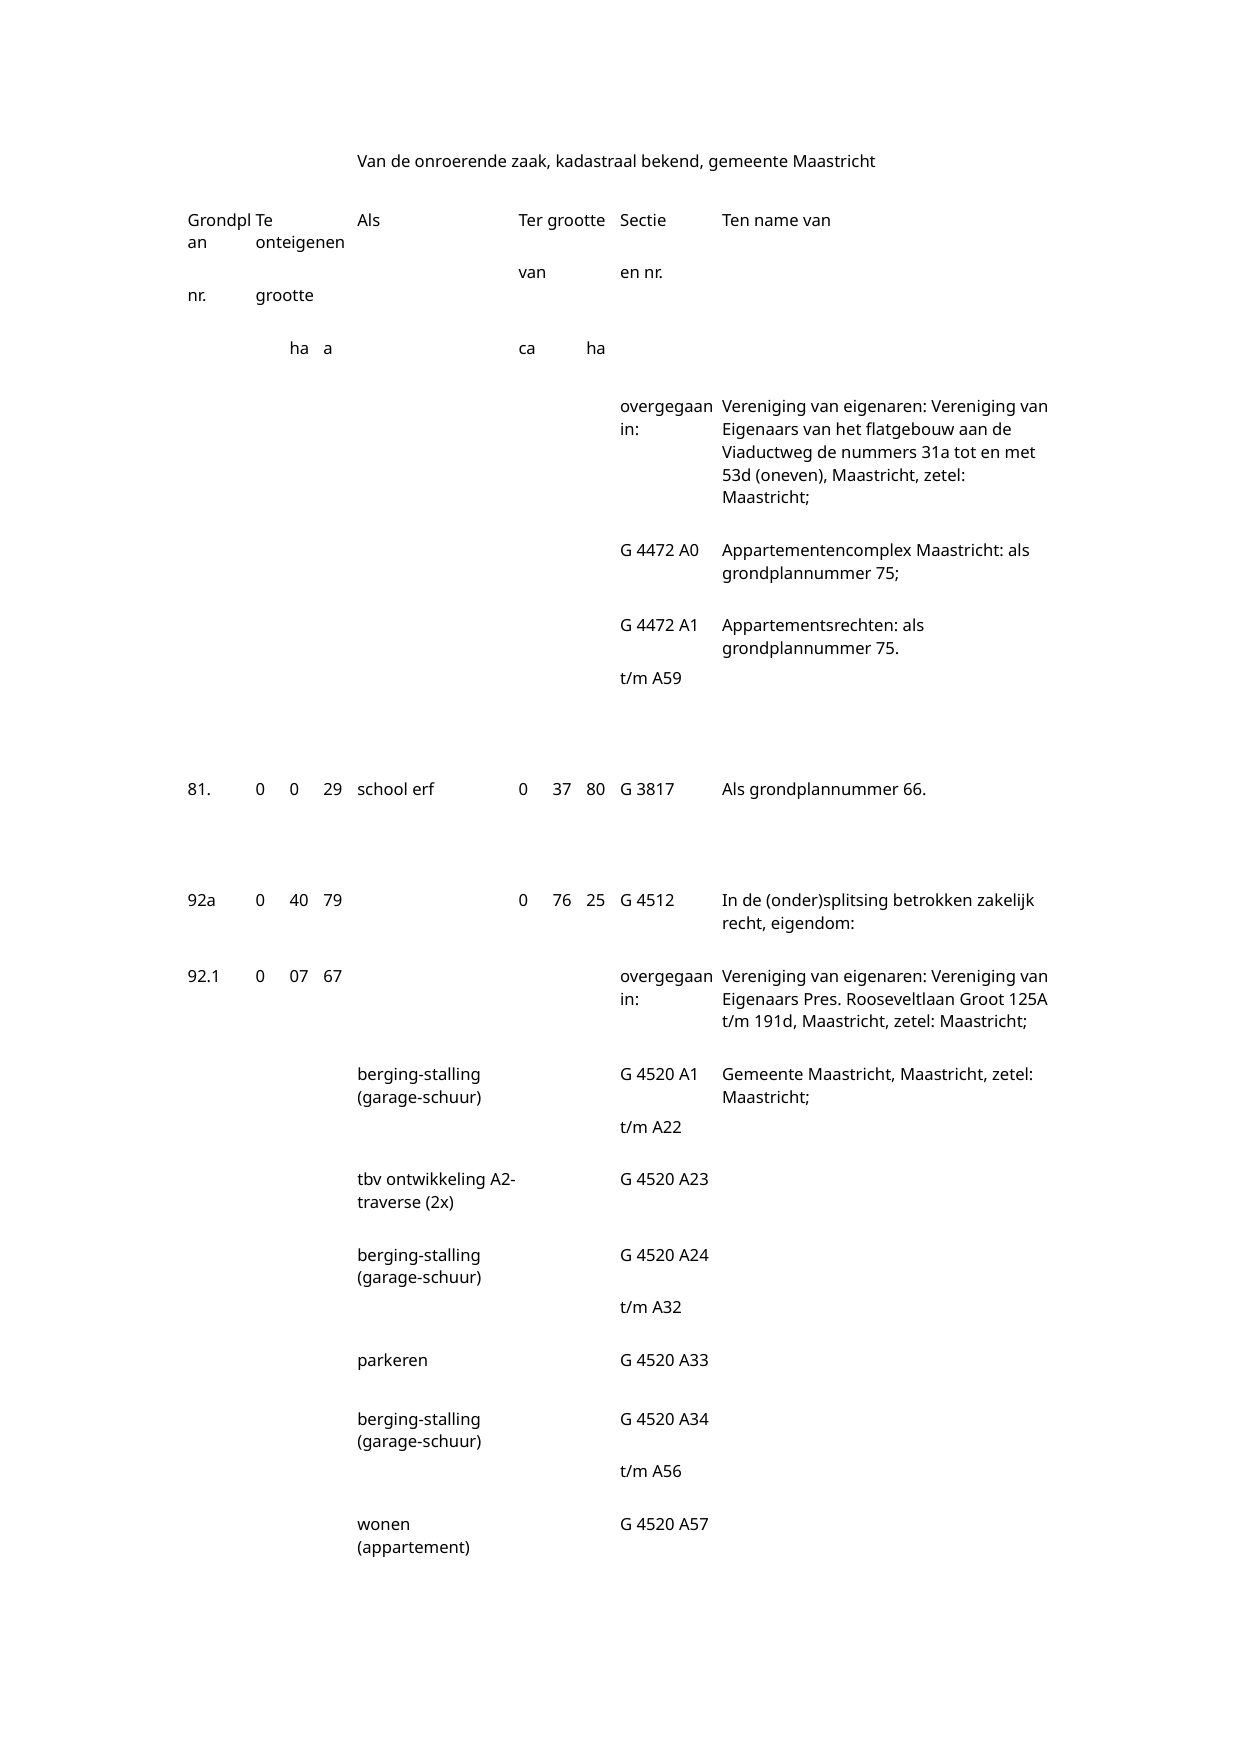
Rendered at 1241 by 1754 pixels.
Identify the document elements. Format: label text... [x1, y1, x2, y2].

table_cell [518, 1243, 552, 1349]
table_cell Ter grootte van [518, 209, 620, 337]
table_cell [586, 1063, 620, 1168]
table_cell 0 [518, 889, 552, 964]
table_cell berging-stalling (garage-schuur) [357, 1407, 518, 1513]
table_cell [323, 1407, 357, 1513]
table_cell [188, 1168, 255, 1243]
table_cell [552, 614, 586, 719]
table_cell 67 [323, 964, 357, 1062]
table_cell [255, 1168, 289, 1243]
table_cell school erf [357, 778, 518, 831]
table_cell [188, 831, 255, 889]
table_cell 0 [255, 964, 289, 1062]
table_cell [552, 719, 586, 778]
table_cell G 4520 A24 t/m A32 [620, 1243, 722, 1349]
table_cell [289, 1349, 323, 1407]
table_cell Als grondplannummer 66. [722, 778, 1053, 831]
table_cell [518, 1407, 552, 1513]
table_cell [323, 1168, 357, 1243]
table_cell [552, 831, 586, 889]
table_header Van de onroerende zaak, kadastraal bekend, gemeente Maastricht [357, 150, 1053, 208]
table_cell G 4472 A1 t/m A59 [620, 614, 722, 719]
table_cell [289, 1513, 323, 1588]
table_cell [323, 1243, 357, 1349]
table_cell [255, 337, 289, 395]
table_cell Ten name van [722, 209, 1053, 395]
table_cell [255, 539, 357, 614]
table_cell 37 [552, 778, 586, 831]
table_cell [255, 1243, 289, 1349]
table_cell [188, 1513, 255, 1588]
table_cell [357, 964, 518, 1062]
table_cell [586, 395, 620, 538]
table_cell Appartementsrechten: als grondplannummer 75. [722, 614, 1053, 719]
table_cell Als [357, 209, 518, 395]
table_cell 0 [518, 778, 552, 831]
table_cell Vereniging van eigenaren: Vereniging van Eigenaars Pres. Rooseveltlaan Groot 125A t/m 191d, Maastricht, zetel: Maastricht; [722, 964, 1053, 1062]
table_cell [620, 719, 722, 778]
table_cell G 4512 [620, 889, 722, 964]
table_cell [188, 719, 255, 778]
table_cell [357, 719, 518, 778]
table_cell [518, 539, 552, 614]
table_cell berging-stalling (garage-schuur) [357, 1063, 518, 1168]
table_cell [323, 1063, 357, 1168]
table_cell 29 [323, 778, 357, 831]
table_cell [255, 1349, 289, 1407]
table_cell [518, 1349, 552, 1407]
table_cell [586, 539, 620, 614]
table_cell [188, 1349, 255, 1407]
table_cell Gemeente Maastricht, Maastricht, zetel: Maastricht; [722, 1063, 1053, 1588]
table_cell ha [289, 337, 323, 395]
table_cell [518, 831, 552, 889]
table_cell 92.1 [188, 964, 255, 1062]
table_cell G 4520 A34 t/m A56 [620, 1407, 722, 1513]
table_cell 07 [289, 964, 323, 1062]
table_cell 0 [289, 778, 323, 831]
table_cell [255, 614, 357, 719]
table_cell [552, 1168, 586, 1243]
table_cell 79 [323, 889, 357, 964]
table_cell G 4520 A33 [620, 1349, 722, 1407]
table_cell [289, 719, 323, 778]
table_cell [552, 395, 586, 538]
table_header [188, 150, 357, 208]
table_cell [586, 831, 620, 889]
table_cell G 4520 A23 [620, 1168, 722, 1243]
table_cell Te onteigenen grootte [255, 209, 357, 337]
table_cell [586, 1243, 620, 1349]
table_cell Appartementencomplex Maastricht: als grondplannummer 75; [722, 539, 1053, 614]
table_cell [289, 1063, 323, 1168]
table_cell [552, 1063, 586, 1168]
table_cell G 3817 [620, 778, 722, 831]
table_cell [586, 1407, 620, 1513]
table_cell [722, 831, 1053, 889]
table_cell [586, 719, 620, 778]
table_cell [323, 831, 357, 889]
table_cell [255, 1407, 289, 1513]
table_cell overgegaan in: [620, 395, 722, 538]
table_cell 76 [552, 889, 586, 964]
table_cell [518, 964, 552, 1062]
table_cell parkeren [357, 1349, 518, 1407]
table_cell G 4472 A0 [620, 539, 722, 614]
table_cell [586, 1513, 620, 1588]
table_cell G 4520 A57 [620, 1513, 722, 1588]
table_cell [586, 964, 620, 1062]
table_cell [255, 831, 289, 889]
table_cell [289, 1243, 323, 1349]
table_cell [255, 395, 357, 538]
table_cell [323, 1349, 357, 1407]
table_cell [188, 1063, 255, 1168]
table_cell [289, 1407, 323, 1513]
table_cell Vereniging van eigenaren: Vereniging van Eigenaars van het flatgebouw aan de Viaductweg de nummers 31a tot en met 53d (oneven), Maastricht, zetel: Maastricht; [722, 395, 1053, 538]
table_cell [289, 831, 323, 889]
table_cell [188, 1407, 255, 1513]
table_cell [552, 964, 586, 1062]
table_cell berging-stalling (garage-schuur) [357, 1243, 518, 1349]
table_cell In de (onder)splitsing betrokken zakelijk recht, eigendom: [722, 889, 1053, 964]
table_cell 0 [255, 889, 289, 964]
table_cell [552, 539, 586, 614]
table_cell 80 [586, 778, 620, 831]
table_cell [552, 1513, 586, 1588]
table_cell [255, 719, 289, 778]
table_cell [722, 719, 1053, 778]
table_cell tbv ontwikkeling A2-traverse (2x) [357, 1168, 518, 1243]
table_cell G 4520 A1 t/m A22 [620, 1063, 722, 1168]
table_cell [255, 1063, 289, 1168]
table_cell 0 [255, 778, 289, 831]
table_cell [357, 614, 518, 719]
table_cell [188, 1243, 255, 1349]
table_cell [518, 614, 552, 719]
table_cell [586, 1168, 620, 1243]
table_cell overgegaan in: [620, 964, 722, 1062]
table_cell [289, 1168, 323, 1243]
table_cell a [323, 337, 357, 395]
table_cell [323, 719, 357, 778]
table_cell 92a [188, 889, 255, 964]
table_cell Sectie en nr. [620, 209, 722, 395]
table_cell [552, 1407, 586, 1513]
table_cell [357, 395, 518, 538]
table_cell [188, 539, 255, 614]
table_cell [552, 337, 586, 395]
table_cell [620, 831, 722, 889]
table_cell Grondplan nr. [188, 209, 255, 395]
table_cell [357, 539, 518, 614]
table_cell [188, 395, 255, 538]
table_cell ha [586, 337, 620, 395]
table_cell [357, 831, 518, 889]
table_cell [188, 614, 255, 719]
table_cell [518, 1513, 552, 1588]
table_cell [586, 614, 620, 719]
table_cell [357, 889, 518, 964]
table_cell [323, 1513, 357, 1588]
table_cell [518, 719, 552, 778]
table_cell 25 [586, 889, 620, 964]
table_cell [518, 1063, 552, 1168]
table_cell wonen (appartement) [357, 1513, 518, 1588]
table_cell [552, 1243, 586, 1349]
table_cell ca [518, 337, 552, 395]
table_cell [255, 1513, 289, 1588]
table_cell 40 [289, 889, 323, 964]
table_cell 81. [188, 778, 255, 831]
table_cell [586, 1349, 620, 1407]
table_cell [518, 1168, 552, 1243]
table_cell [518, 395, 552, 538]
table_cell [552, 1349, 586, 1407]
